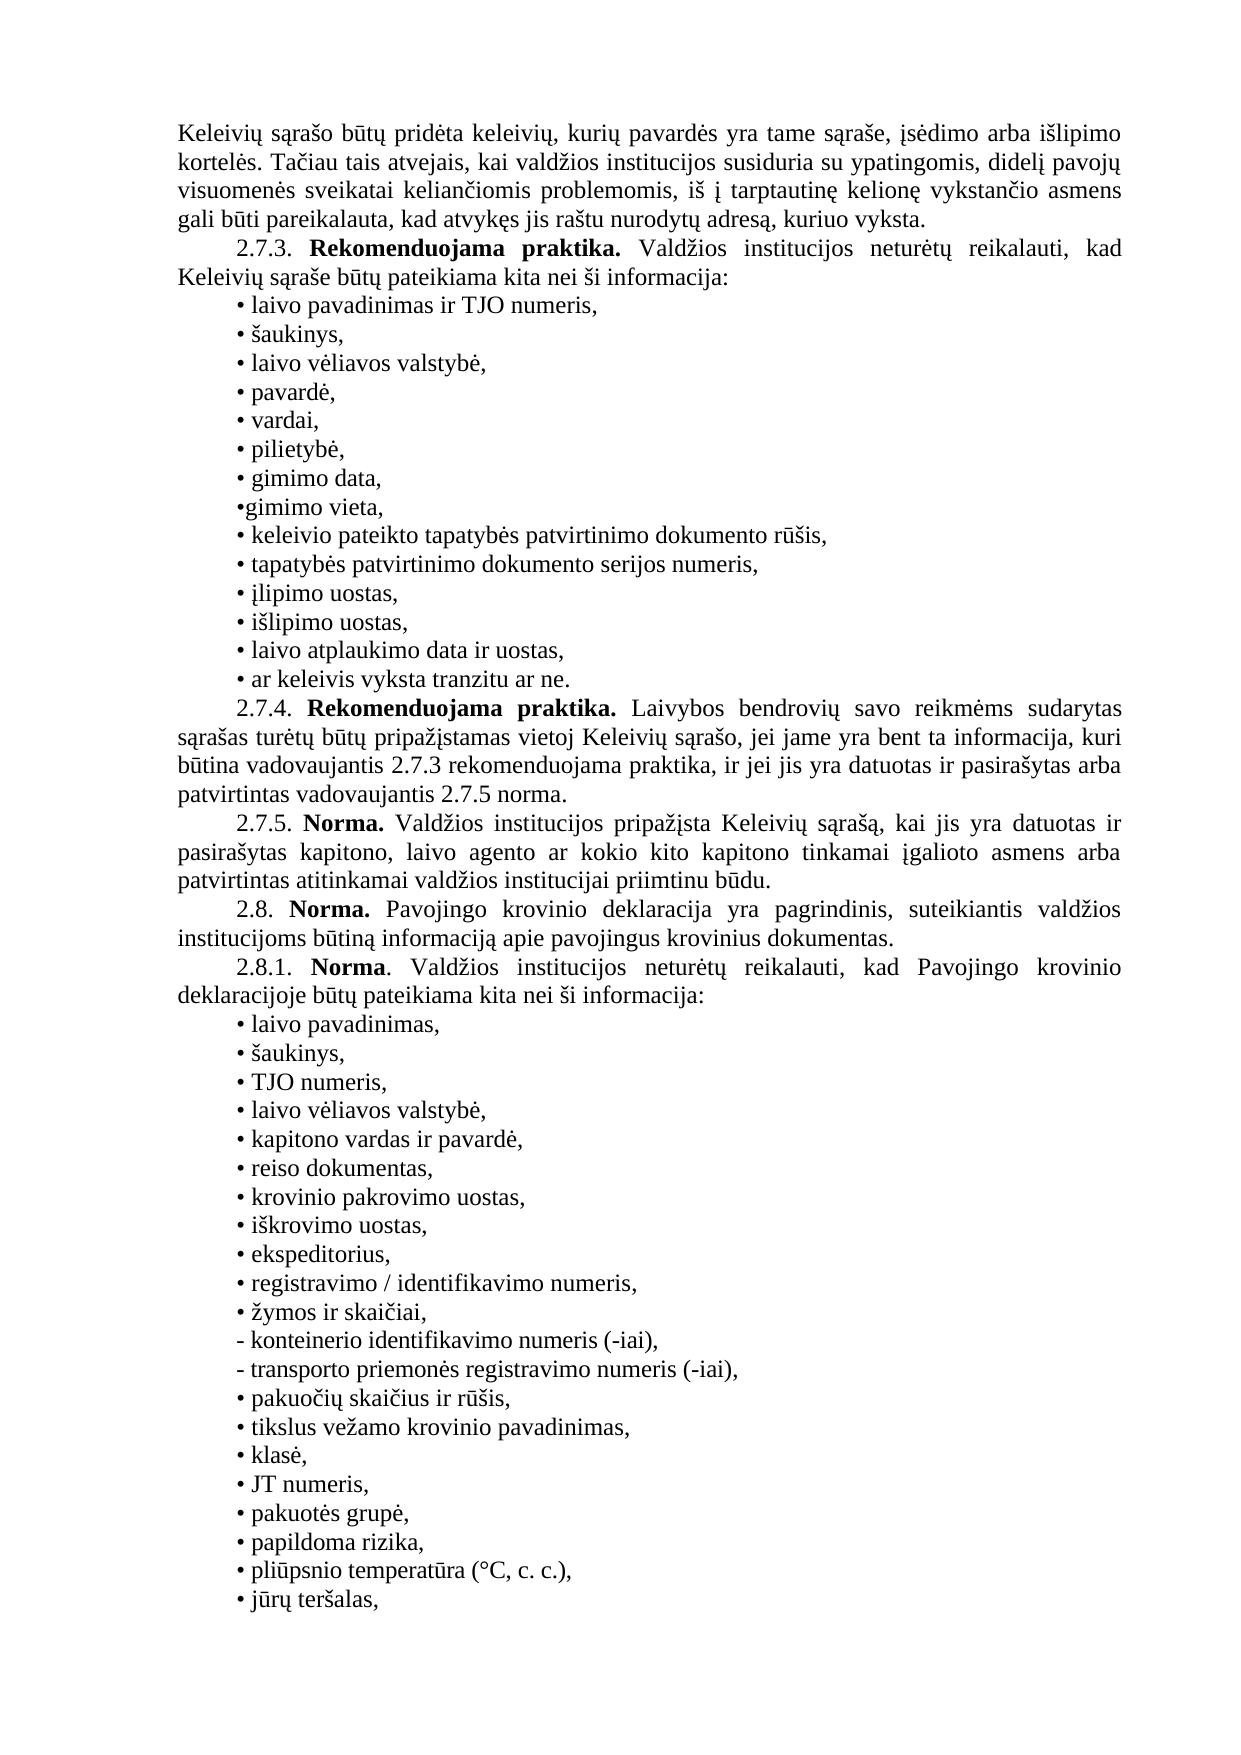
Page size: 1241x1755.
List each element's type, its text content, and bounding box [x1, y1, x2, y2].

text • keleivio pateikto tapatybės patvirtinimo dokumento rūšis, [177, 521, 1122, 549]
text • pilietybė, [177, 434, 1122, 463]
text • reiso dokumentas, [177, 1153, 1122, 1182]
text • pakuotės grupė, [177, 1498, 1122, 1527]
text • JT numeris, [177, 1469, 1122, 1498]
text • laivo vėliavos valstybė, [177, 1096, 1122, 1124]
text • pakuočių skaičius ir rūšis, [177, 1383, 1122, 1412]
text • gimimo data, [177, 463, 1122, 492]
text • laivo pavadinimas ir TJO numeris, [177, 291, 1122, 319]
text - transporto priemonės registravimo numeris (-iai), [177, 1354, 1122, 1383]
text • tapatybės patvirtinimo dokumento serijos numeris, [177, 549, 1122, 578]
text • TJO numeris, [177, 1067, 1122, 1096]
text • registravimo / identifikavimo numeris, [177, 1268, 1122, 1297]
text 2.7.4. Rekomenduojama praktika. Laivybos bendrovių savo reikmėms sudarytas sąrašas turėtų būtų pripažįstamas vietoj Keleivių sąrašo, jei jame yra bent ta informacija, kuri būtina vadovaujantis 2.7.3 rekomenduojama praktika, ir jei jis yra datuotas ir pasirašytas arba patvirtintas vadovaujantis 2.7.5 norma. [177, 693, 1122, 808]
text • įlipimo uostas, [177, 578, 1122, 607]
text 2.7.5. Norma. Valdžios institucijos pripažįsta Keleivių sąrašą, kai jis yra datuotas ir pasirašytas kapitono, laivo agento ar kokio kito kapitono tinkamai įgalioto asmens arba patvirtintas atitinkamai valdžios institucijai priimtinu būdu. [177, 808, 1122, 894]
text 2.8.1. Norma. Valdžios institucijos neturėtų reikalauti, kad Pavojingo krovinio deklaracijoje būtų pateikiama kita nei ši informacija: [177, 952, 1122, 1009]
text • laivo pavadinimas, [177, 1009, 1122, 1038]
text • papildoma rizika, [177, 1527, 1122, 1556]
text • žymos ir skaičiai, [177, 1297, 1122, 1326]
text • išlipimo uostas, [177, 607, 1122, 636]
text • pliūpsnio temperatūra (°C, c. c.), [177, 1556, 1122, 1584]
text • šaukinys, [177, 319, 1122, 348]
text Keleivių sąrašo būtų pridėta keleivių, kurių pavardės yra tame sąraše, įsėdimo arba išlipimo kortelės. Tačiau tais atvejais, kai valdžios institucijos susiduria su ypatingomis, didelį pavojų visuomenės sveikatai keliančiomis problemomis, iš į tarptautinę kelionę vykstančio asmens gali būti pareikalauta, kad atvykęs jis raštu nurodytų adresą, kuriuo vyksta. [177, 118, 1122, 233]
text • tikslus vežamo krovinio pavadinimas, [177, 1412, 1122, 1441]
text • laivo atplaukimo data ir uostas, [177, 636, 1122, 664]
text • pavardė, [177, 377, 1122, 406]
text 2.7.3. Rekomenduojama praktika. Valdžios institucijos neturėtų reikalauti, kad Keleivių sąraše būtų pateikiama kita nei ši informacija: [177, 233, 1122, 291]
text 2.8. Norma. Pavojingo krovinio deklaracija yra pagrindinis, suteikiantis valdžios institucijoms būtiną informaciją apie pavojingus krovinius dokumentas. [177, 894, 1122, 952]
text • ar keleivis vyksta tranzitu ar ne. [177, 664, 1122, 693]
text • krovinio pakrovimo uostas, [177, 1182, 1122, 1211]
text • šaukinys, [177, 1038, 1122, 1067]
text - konteinerio identifikavimo numeris (-iai), [177, 1326, 1122, 1354]
text •gimimo vieta, [177, 492, 1122, 521]
text • vardai, [177, 406, 1122, 434]
text • iškrovimo uostas, [177, 1211, 1122, 1239]
text • klasė, [177, 1441, 1122, 1469]
text • ekspeditorius, [177, 1239, 1122, 1268]
text • laivo vėliavos valstybė, [177, 348, 1122, 377]
text • jūrų teršalas, [177, 1584, 1122, 1613]
text • kapitono vardas ir pavardė, [177, 1124, 1122, 1153]
